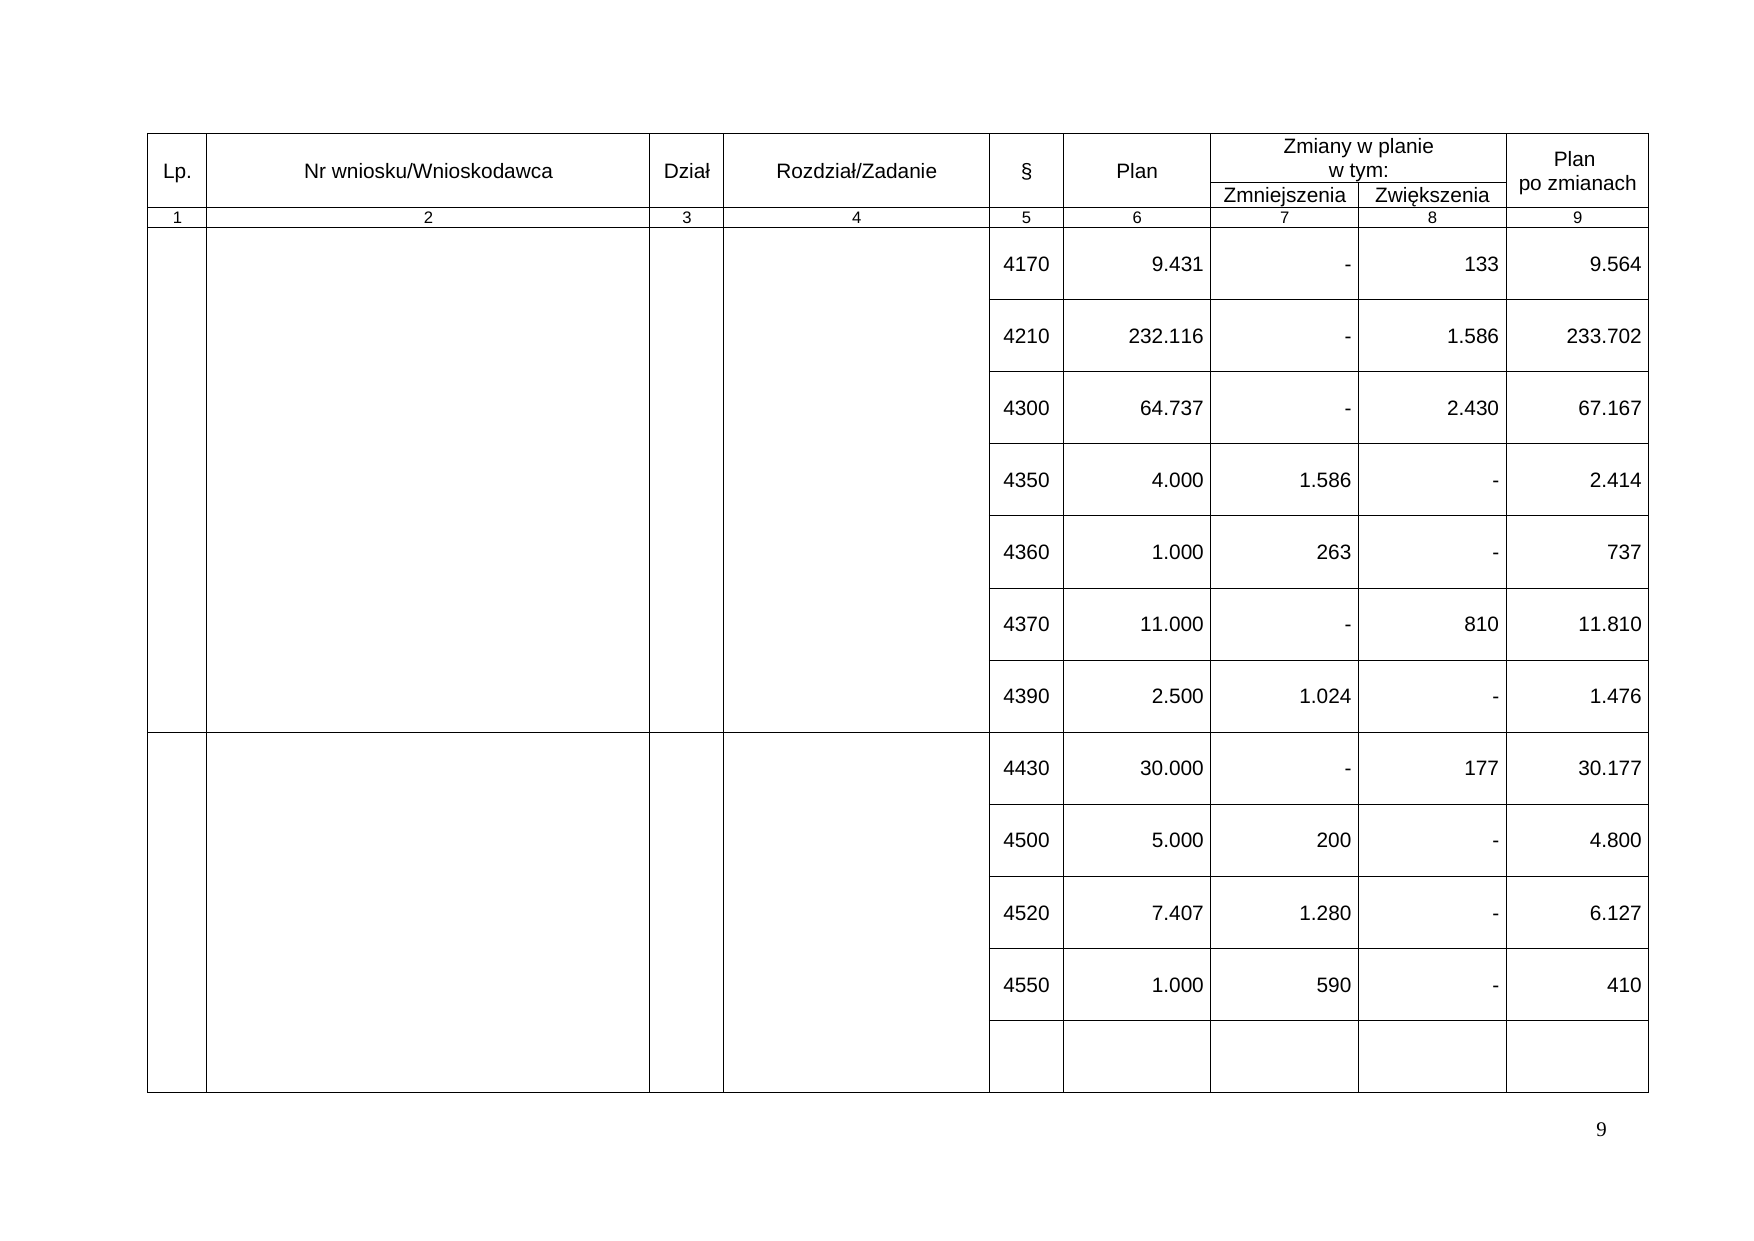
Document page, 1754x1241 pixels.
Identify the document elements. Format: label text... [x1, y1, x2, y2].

table_cell [207, 1020, 649, 1092]
table_cell 4520 [990, 877, 1063, 948]
table_cell [724, 228, 989, 299]
table_cell [650, 733, 723, 804]
table_cell [724, 299, 989, 371]
table_cell [148, 515, 206, 587]
table_cell [990, 1021, 1063, 1092]
table_cell Zmniejszenia [1211, 183, 1358, 207]
table_cell [148, 228, 206, 299]
table_cell [207, 948, 649, 1020]
table_cell 7.407 [1064, 877, 1210, 948]
table_cell [724, 876, 989, 948]
table_cell 1.024 [1211, 661, 1358, 732]
table_cell [650, 660, 723, 732]
table_cell 233.702 [1507, 300, 1648, 371]
table_cell 737 [1507, 516, 1648, 587]
table_cell - [1359, 949, 1506, 1020]
table_cell [650, 228, 723, 299]
table_cell [724, 588, 989, 659]
table_cell 30.000 [1064, 733, 1210, 804]
table_cell - [1211, 733, 1358, 804]
table_cell [148, 804, 206, 876]
table_cell - [1359, 877, 1506, 948]
table_header Nr wniosku/Wnioskodawca [207, 134, 649, 207]
table_cell [650, 515, 723, 587]
table_cell 30.177 [1507, 733, 1648, 804]
table_cell [148, 588, 206, 659]
table_cell 64.737 [1064, 372, 1210, 443]
table_cell 133 [1359, 228, 1506, 299]
table_cell - [1359, 444, 1506, 515]
table_cell [724, 515, 989, 587]
table_cell 4390 [990, 661, 1063, 732]
table_header Plan po zmianach [1507, 134, 1648, 207]
table_cell [650, 443, 723, 515]
table_cell 6.127 [1507, 877, 1648, 948]
table_cell [148, 299, 206, 371]
table_cell [724, 660, 989, 732]
table_cell 232.116 [1064, 300, 1210, 371]
table_cell [148, 443, 206, 515]
table_cell 4430 [990, 733, 1063, 804]
table_cell 7 [1211, 208, 1358, 227]
table_cell [207, 804, 649, 876]
table_cell [207, 588, 649, 659]
table_cell [1359, 1021, 1506, 1092]
table_cell - [1211, 228, 1358, 299]
table_cell 9.564 [1507, 228, 1648, 299]
table_cell [148, 948, 206, 1020]
table_cell - [1359, 516, 1506, 587]
table_cell 2.500 [1064, 661, 1210, 732]
table_cell 67.167 [1507, 372, 1648, 443]
table_header Rozdział/Zadanie [724, 134, 989, 207]
table_cell [650, 804, 723, 876]
table_cell [650, 588, 723, 659]
table_cell [650, 299, 723, 371]
table_cell 1.586 [1211, 444, 1358, 515]
table_cell [148, 1020, 206, 1092]
table_cell 4300 [990, 372, 1063, 443]
table_cell [207, 733, 649, 804]
table_cell 5 [990, 208, 1063, 227]
table_cell 1.476 [1507, 661, 1648, 732]
table_cell [207, 515, 649, 587]
table_cell 263 [1211, 516, 1358, 587]
table_cell [724, 1020, 989, 1092]
table_cell - [1211, 372, 1358, 443]
table_cell - [1359, 805, 1506, 876]
table_cell 4.000 [1064, 444, 1210, 515]
table_cell 4550 [990, 949, 1063, 1020]
table_cell 2.414 [1507, 444, 1648, 515]
table_cell 4500 [990, 805, 1063, 876]
table_cell 4.800 [1507, 805, 1648, 876]
table_cell 810 [1359, 589, 1506, 659]
table_cell 4 [724, 208, 989, 227]
table_cell 4170 [990, 228, 1063, 299]
table_header § [990, 134, 1063, 207]
table_cell [207, 660, 649, 732]
table_cell [724, 804, 989, 876]
table_header Dział [650, 134, 723, 207]
table_cell [650, 948, 723, 1020]
table_cell [650, 1020, 723, 1092]
table_cell [207, 299, 649, 371]
table_cell 1.000 [1064, 516, 1210, 587]
table_cell [207, 876, 649, 948]
table_cell 5.000 [1064, 805, 1210, 876]
table_cell [148, 876, 206, 948]
table_cell 177 [1359, 733, 1506, 804]
table_cell 3 [650, 208, 723, 227]
table_cell 1.280 [1211, 877, 1358, 948]
table_cell - [1211, 300, 1358, 371]
table_cell 1 [148, 208, 206, 227]
table_cell 11.810 [1507, 589, 1648, 659]
table_cell [1507, 1021, 1648, 1092]
table_cell [1064, 1021, 1210, 1092]
table_cell [207, 371, 649, 443]
table_cell 9 [1507, 208, 1648, 227]
table_cell 9.431 [1064, 228, 1210, 299]
table_cell [650, 876, 723, 948]
table_cell [148, 660, 206, 732]
table_header Lp. [148, 134, 206, 207]
table_cell 8 [1359, 208, 1506, 227]
table_cell Zwiększenia [1359, 183, 1506, 207]
table_cell - [1211, 589, 1358, 659]
table_cell 2.430 [1359, 372, 1506, 443]
table_cell 4350 [990, 444, 1063, 515]
table_cell 1.586 [1359, 300, 1506, 371]
table_cell [1211, 1021, 1358, 1092]
table_cell 4360 [990, 516, 1063, 587]
table_cell 6 [1064, 208, 1210, 227]
table_cell [724, 443, 989, 515]
table_cell 4370 [990, 589, 1063, 659]
table_cell [724, 948, 989, 1020]
table_cell 410 [1507, 949, 1648, 1020]
table_cell 11.000 [1064, 589, 1210, 659]
table_cell 200 [1211, 805, 1358, 876]
table_cell [148, 371, 206, 443]
table_cell [650, 371, 723, 443]
table_cell [207, 228, 649, 299]
table_cell 4210 [990, 300, 1063, 371]
table_cell [724, 371, 989, 443]
table_cell 1.000 [1064, 949, 1210, 1020]
table_header Plan [1064, 134, 1210, 207]
table_cell [207, 443, 649, 515]
table_cell 2 [207, 208, 649, 227]
table_cell [724, 733, 989, 804]
table_header Zmiany w planie w tym: [1211, 134, 1506, 182]
table_cell - [1359, 661, 1506, 732]
table_cell [148, 733, 206, 804]
table_cell 590 [1211, 949, 1358, 1020]
